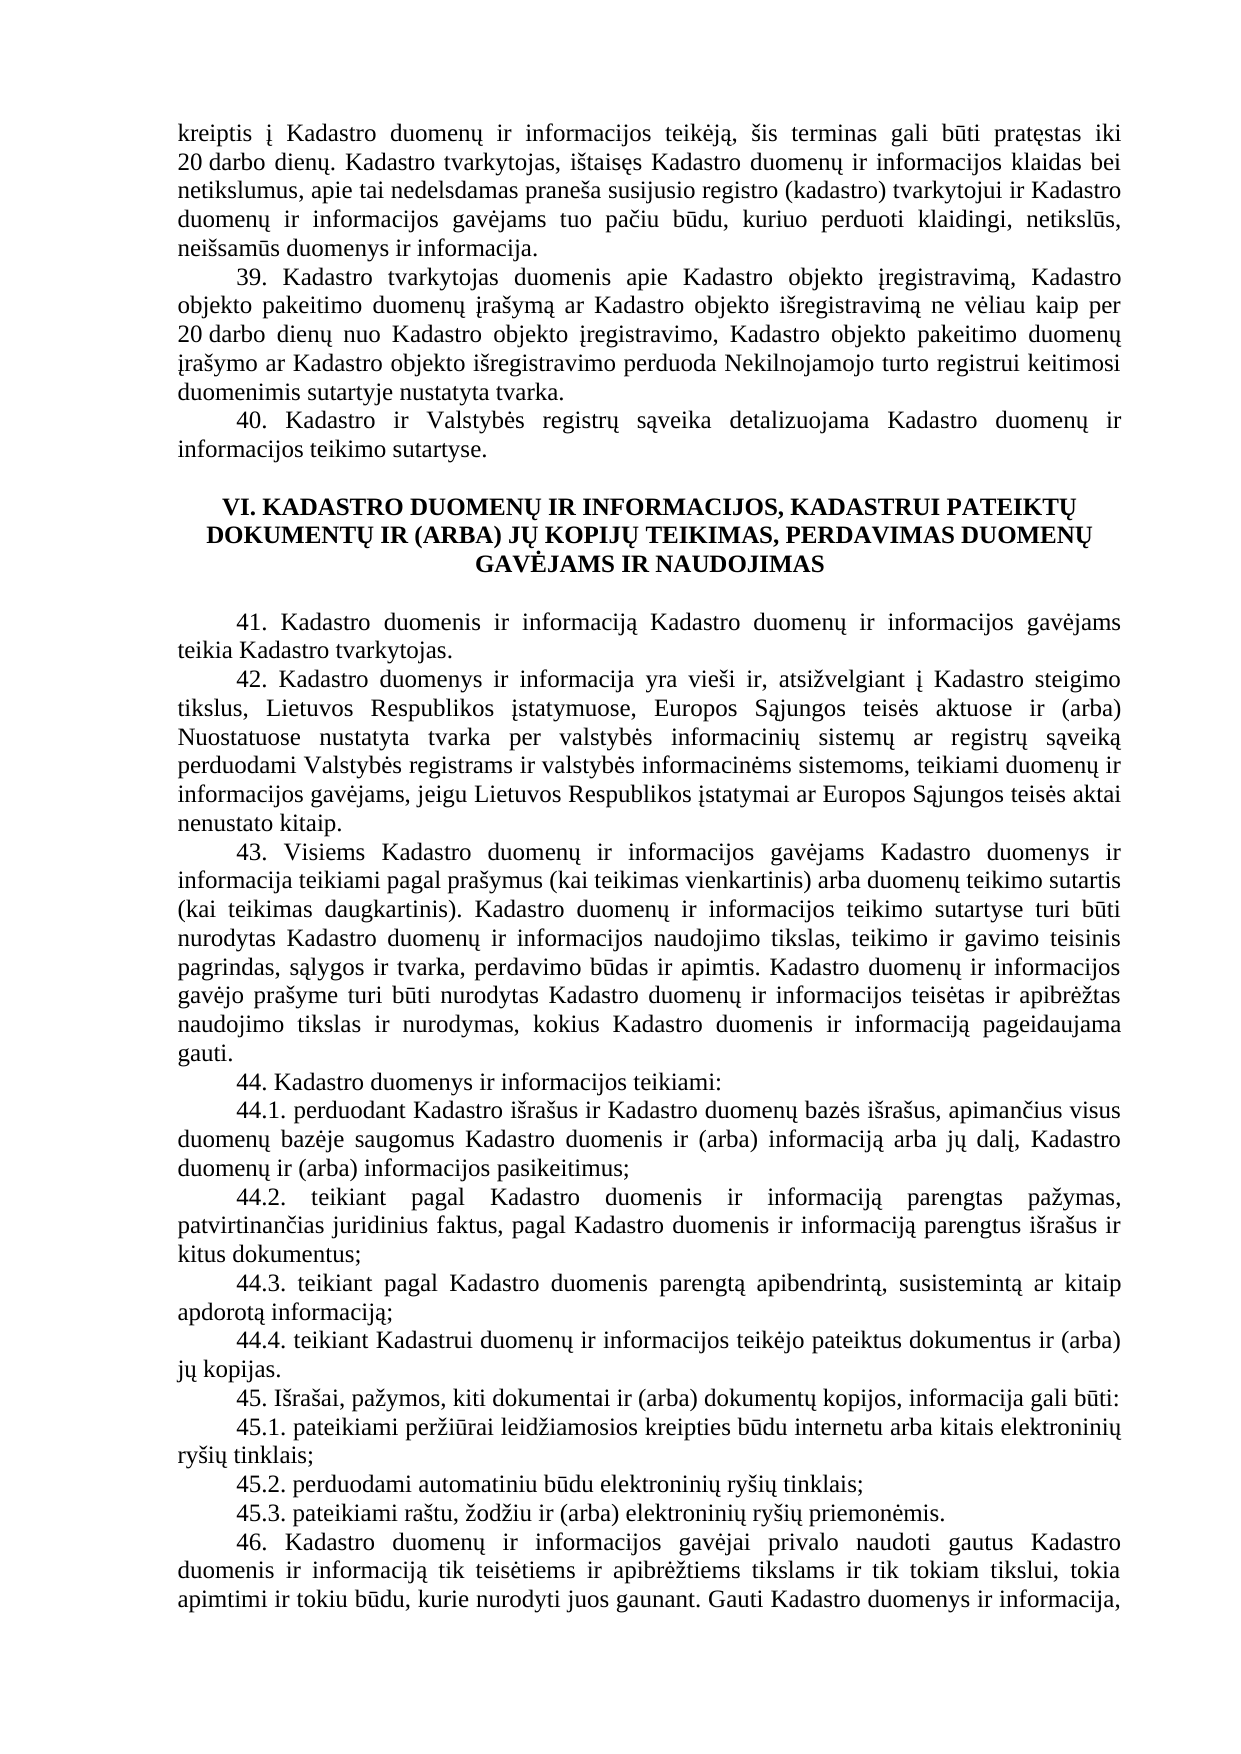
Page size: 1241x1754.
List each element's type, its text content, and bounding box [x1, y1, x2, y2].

text 43. Visiems Kadastro duomenų ir informacijos gavėjams Kadastro duomenys ir informacija teikiami pagal prašymus (kai teikimas vienkartinis) arba duomenų teikimo sutartis (kai teikimas daugkartinis). Kadastro duomenų ir informacijos teikimo sutartyse turi būti nurodytas Kadastro duomenų ir informacijos naudojimo tikslas, teikimo ir gavimo teisinis pagrindas, sąlygos ir tvarka, perdavimo būdas ir apimtis. Kadastro duomenų ir informacijos gavėjo prašyme turi būti nurodytas Kadastro duomenų ir informacijos teisėtas ir apibrėžtas naudojimo tikslas ir nurodymas, kokius Kadastro duomenis ir informaciją pageidaujama gauti. [177, 837, 1122, 1067]
text 45.2. perduodami automatiniu būdu elektroninių ryšių tinklais; [177, 1469, 1122, 1498]
text 45. Išrašai, pažymos, kiti dokumentai ir (arba) dokumentų kopijos, informacija gali būti: [177, 1383, 1122, 1412]
text 45.1. pateikiami peržiūrai leidžiamosios kreipties būdu internetu arba kitais elektroninių ryšių tinklais; [177, 1412, 1122, 1469]
text 44. Kadastro duomenys ir informacijos teikiami: [177, 1067, 1122, 1096]
text kreiptis į Kadastro duomenų ir informacijos teikėją, šis terminas gali būti pratęstas iki 20 darbo dienų. Kadastro tvarkytojas, ištaisęs Kadastro duomenų ir informacijos klaidas bei netikslumus, apie tai nedelsdamas praneša susijusio registro (kadastro) tvarkytojui ir Kadastro duomenų ir informacijos gavėjams tuo pačiu būdu, kuriuo perduoti klaidingi, netikslūs, neišsamūs duomenys ir informacija. [177, 118, 1122, 262]
text 44.4. teikiant Kadastrui duomenų ir informacijos teikėjo pateiktus dokumentus ir (arba) jų kopijas. [177, 1326, 1122, 1383]
text 39. Kadastro tvarkytojas duomenis apie Kadastro objekto įregistravimą, Kadastro objekto pakeitimo duomenų įrašymą ar Kadastro objekto išregistravimą ne vėliau kaip per 20 darbo dienų nuo Kadastro objekto įregistravimo, Kadastro objekto pakeitimo duomenų įrašymo ar Kadastro objekto išregistravimo perduoda Nekilnojamojo turto registrui keitimosi duomenimis sutartyje nustatyta tvarka. [177, 262, 1122, 406]
text 41. Kadastro duomenis ir informaciją Kadastro duomenų ir informacijos gavėjams teikia Kadastro tvarkytojas. [177, 607, 1122, 664]
text 46. Kadastro duomenų ir informacijos gavėjai privalo naudoti gautus Kadastro duomenis ir informaciją tik teisėtiems ir apibrėžtiems tikslams ir tik tokiam tikslui, tokia apimtimi ir tokiu būdu, kurie nurodyti juos gaunant. Gauti Kadastro duomenys ir informacija, [177, 1527, 1122, 1613]
text 40. Kadastro ir Valstybės registrų sąveika detalizuojama Kadastro duomenų ir informacijos teikimo sutartyse. [177, 406, 1122, 463]
text 44.2. teikiant pagal Kadastro duomenis ir informaciją parengtas pažymas, patvirtinančias juridinius faktus, pagal Kadastro duomenis ir informaciją parengtus išrašus ir kitus dokumentus; [177, 1182, 1122, 1268]
text VI. KADASTRO DUOMENŲ IR INFORMACIJOS, KADASTRUI PATEIKTŲ DOKUMENTŲ IR (ARBA) JŲ KOPIJŲ TEIKIMAS, PERDAVIMAS DUOMENŲ GAVĖJAMS IR NAUDOJIMAS [177, 492, 1122, 578]
text 45.3. pateikiami raštu, žodžiu ir (arba) elektroninių ryšių priemonėmis. [177, 1498, 1122, 1527]
text 44.1. perduodant Kadastro išrašus ir Kadastro duomenų bazės išrašus, apimančius visus duomenų bazėje saugomus Kadastro duomenis ir (arba) informaciją arba jų dalį, Kadastro duomenų ir (arba) informacijos pasikeitimus; [177, 1096, 1122, 1182]
text 44.3. teikiant pagal Kadastro duomenis parengtą apibendrintą, susistemintą ar kitaip apdorotą informaciją; [177, 1268, 1122, 1326]
text 42. Kadastro duomenys ir informacija yra vieši ir, atsižvelgiant į Kadastro steigimo tikslus, Lietuvos Respublikos įstatymuose, Europos Sąjungos teisės aktuose ir (arba) Nuostatuose nustatyta tvarka per valstybės informacinių sistemų ar registrų sąveiką perduodami Valstybės registrams ir valstybės informacinėms sistemoms, teikiami duomenų ir informacijos gavėjams, jeigu Lietuvos Respublikos įstatymai ar Europos Sąjungos teisės aktai nenustato kitaip. [177, 664, 1122, 837]
